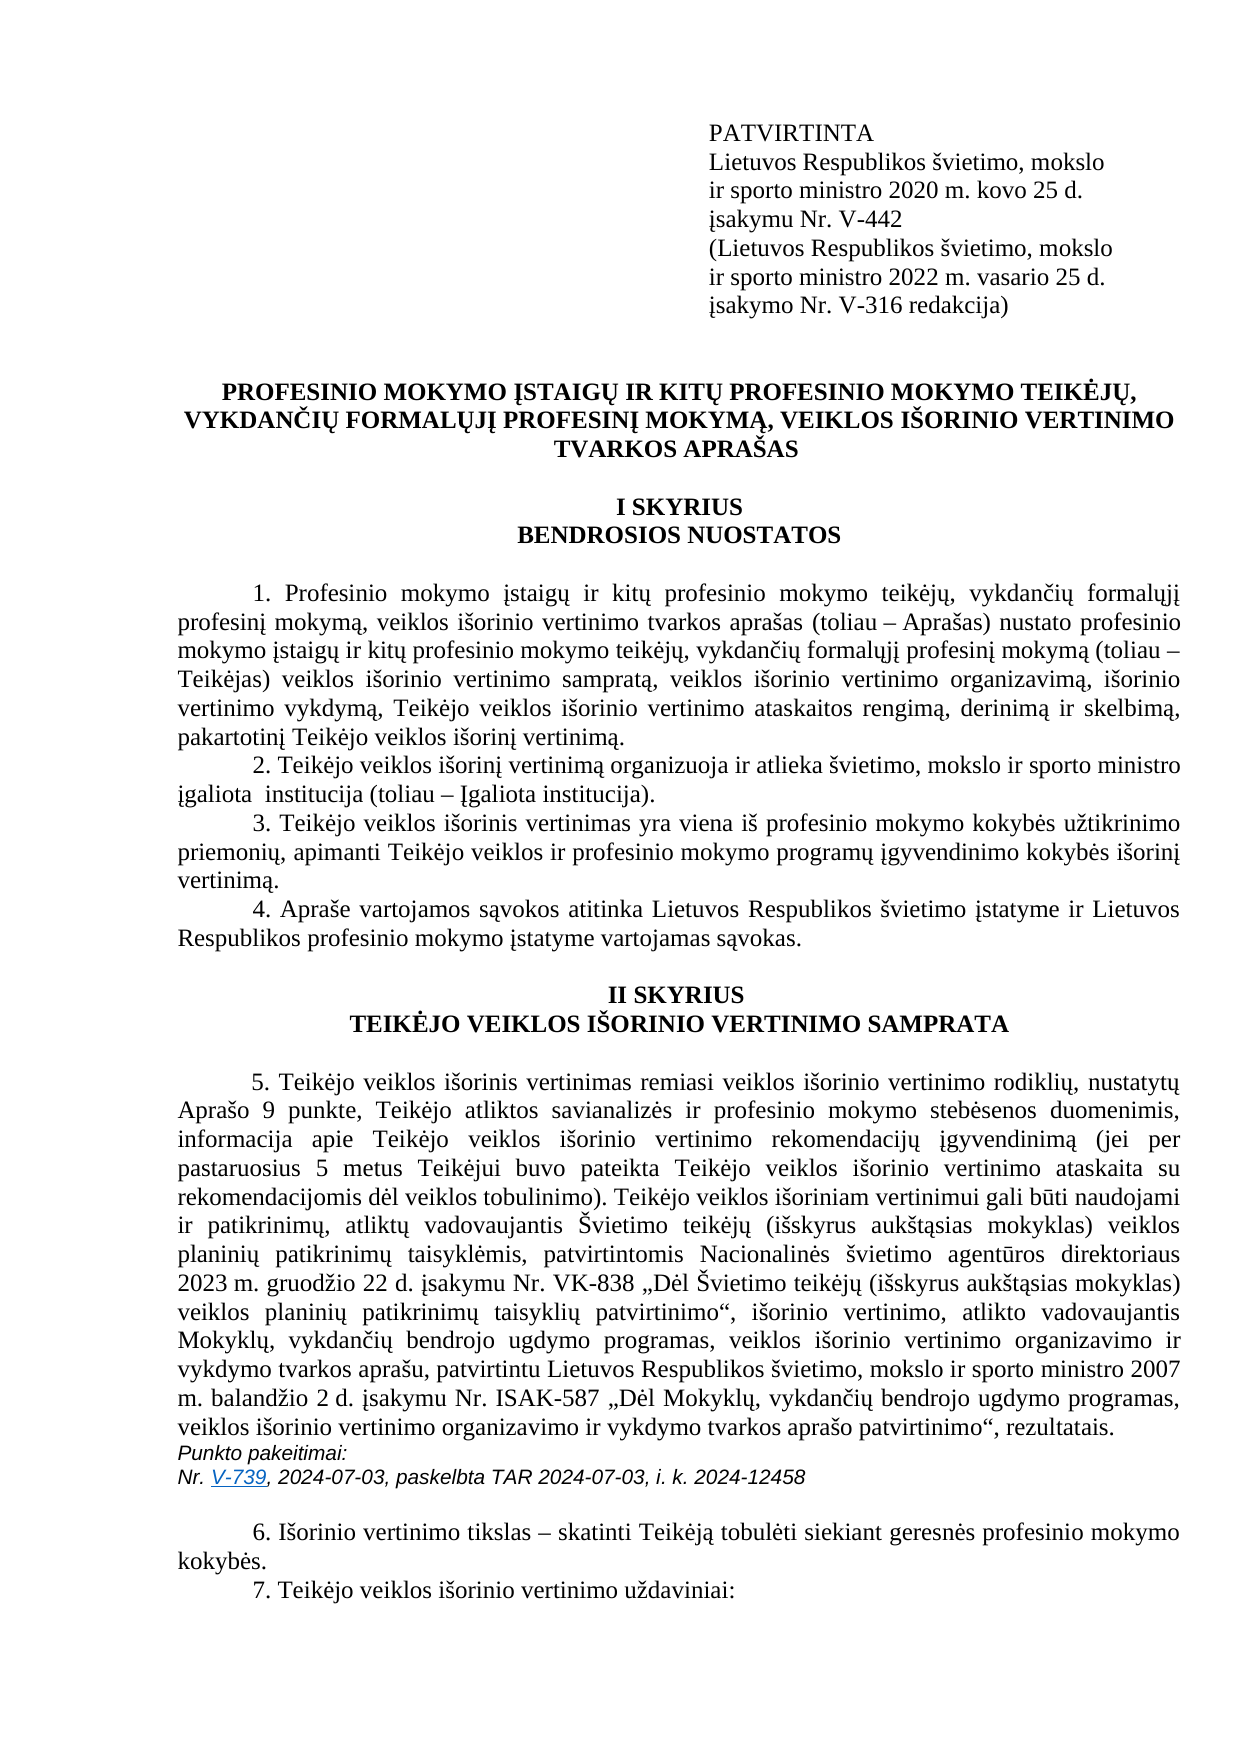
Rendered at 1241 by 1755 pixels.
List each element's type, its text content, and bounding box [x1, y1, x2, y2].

text Nr. V-739, 2024-07-03, paskelbta TAR 2024-07-03, i. k. 2024-12458 [177, 1464, 1181, 1488]
text II SKYRIUS [177, 981, 1181, 1009]
text Punkto pakeitimai: [177, 1441, 1181, 1464]
text 1. Profesinio mokymo įstaigų ir kitų profesinio mokymo teikėjų, vykdančių formalųjį profesinį mokymą, veiklos išorinio vertinimo tvarkos aprašas (toliau – Aprašas) nustato profesinio mokymo įstaigų ir kitų profesinio mokymo teikėjų, vykdančių formalųjį profesinį mokymą (toliau – Teikėjas) veiklos išorinio vertinimo sampratą, veiklos išorinio vertinimo organizavimą, išorinio vertinimo vykdymą, Teikėjo veiklos išorinio vertinimo ataskaitos rengimą, derinimą ir skelbimą, pakartotinį Teikėjo veiklos išorinį vertinimą. [177, 578, 1181, 751]
text 2. Teikėjo veiklos išorinį vertinimą organizuoja ir atlieka švietimo, mokslo ir sporto ministro įgaliota institucija (toliau – Įgaliota institucija). [177, 751, 1181, 808]
text I SKYRIUS [177, 492, 1181, 521]
text įsakymo Nr. V-316 redakcija) [177, 291, 1181, 319]
text įsakymu Nr. V-442 [177, 204, 1181, 233]
text 5. Teikėjo veiklos išorinis vertinimas remiasi veiklos išorinio vertinimo rodiklių, nustatytų Aprašo 9 punkte, Teikėjo atliktos savianalizės ir profesinio mokymo stebėsenos duomenimis, informacija apie Teikėjo veiklos išorinio vertinimo rekomendacijų įgyvendinimą (jei per pastaruosius 5 metus Teikėjui buvo pateikta Teikėjo veiklos išorinio vertinimo ataskaita su rekomendacijomis dėl veiklos tobulinimo). Teikėjo veiklos išoriniam vertinimui gali būti naudojami ir patikrinimų, atliktų vadovaujantis Švietimo teikėjų (išskyrus aukštąsias mokyklas) veiklos planinių patikrinimų taisyklėmis, patvirtintomis Nacionalinės švietimo agentūros direktoriaus 2023 m. gruodžio 22 d. įsakymu Nr. VK-838 „Dėl Švietimo teikėjų (išskyrus aukštąsias mokyklas) veiklos planinių patikrinimų taisyklių patvirtinimo“, išorinio vertinimo, atlikto vadovaujantis Mokyklų, vykdančių bendrojo ugdymo programas, veiklos išorinio vertinimo organizavimo ir vykdymo tvarkos aprašu, patvirtintu Lietuvos Respublikos švietimo, mokslo ir sporto ministro 2007 m. balandžio 2 d. įsakymu Nr. ISAK-587 „Dėl Mokyklų, vykdančių bendrojo ugdymo programas, veiklos išorinio vertinimo organizavimo ir vykdymo tvarkos aprašo patvirtinimo“, rezultatais. [177, 1067, 1181, 1441]
text lietuvos Respublikos švietimo, mokslo [177, 147, 1181, 176]
text PATVIRTINTA [177, 118, 1181, 147]
text ir sporto ministro 2020 m. kovo 25 d. [177, 176, 1181, 204]
text ir sporto ministro 2022 m. vasario 25 d. [177, 262, 1181, 291]
text 6. Išorinio vertinimo tikslas – skatinti Teikėją tobulėti siekiant geresnės profesinio mokymo kokybės. [177, 1517, 1181, 1575]
text 3. Teikėjo veiklos išorinis vertinimas yra viena iš profesinio mokymo kokybės užtikrinimo priemonių, apimanti Teikėjo veiklos ir profesinio mokymo programų įgyvendinimo kokybės išorinį vertinimą. [177, 808, 1181, 894]
text PROFESINIO MOKYMO ĮSTAIGŲ IR KITŲ PROFESINIO MOKYMO TEIKĖJŲ, VYKDANČIŲ FORMALŲJĮ PROFESINĮ MOKYMĄ, VEIKLOS IŠORINIO vertinimo tvarkos aprašas [177, 377, 1181, 463]
text 7. Teikėjo veiklos išorinio vertinimo uždaviniai: [177, 1575, 1181, 1603]
text BENDROSIOS NUOSTATOS [177, 521, 1181, 549]
text 4. Apraše vartojamos sąvokos atitinka Lietuvos Respublikos švietimo įstatyme ir Lietuvos Respublikos profesinio mokymo įstatyme vartojamas sąvokas. [177, 894, 1181, 952]
text TEIKĖJO VEIKLOS IŠORinio VERTINIMO SAMPRATA [177, 1009, 1181, 1038]
text (Lietuvos Respublikos švietimo, mokslo [177, 233, 1181, 262]
